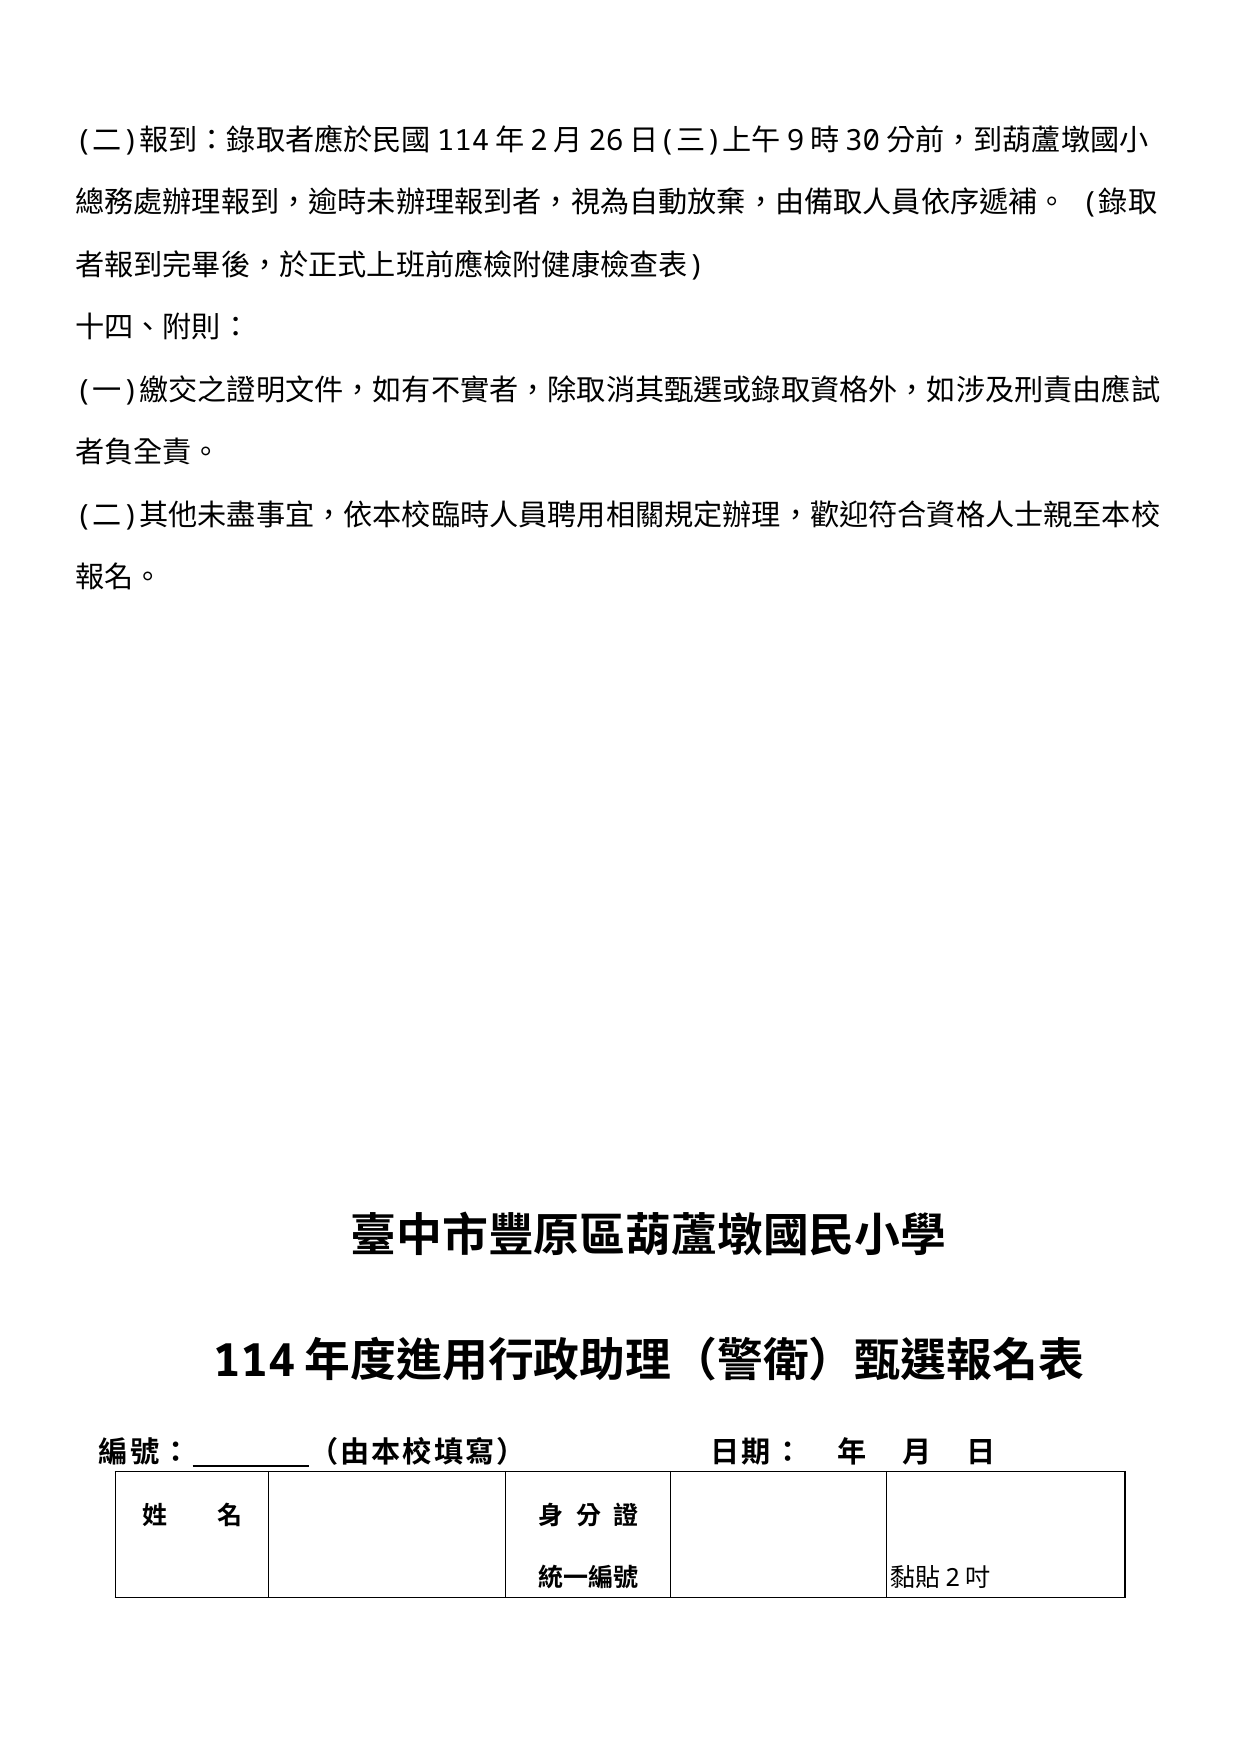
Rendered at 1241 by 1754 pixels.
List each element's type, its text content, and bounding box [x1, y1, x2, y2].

text 114年度進用行政助理（警衛）甄選報名表 [75, 1283, 1165, 1408]
table_header [269, 1472, 505, 1597]
text 臺中市豐原區葫蘆墩國民小學 [75, 1158, 1165, 1283]
table_header 姓 名 [116, 1472, 268, 1597]
table_header 黏貼2吋 [887, 1472, 1124, 1597]
text 編號： （由本校填寫） 日期： 年 月 日 [75, 1408, 1165, 1471]
table_header [671, 1472, 886, 1597]
text 國民身分證正本，並依報名次序為面試次序，9時20分起開始隨即開始甄選。 (二)面試地點：本校第二會議室。實務操作：總務處指定場所。 十二、甄選方式： (一)面試：佔總分50% (二)實務操作：佔總分50% 十三、錄取聘用 (一)放榜： 1.甄選成績於民國114年2月25日(二)下午5時前，公告於臺中市政府教育局（https://www.tc.edu.tw）網址學校公告或本校網頁(https:// hldes.tc.edu.tw)， 並以電話通知當事人。（依成績排列正取一名，備取2名） 2.報考人員可自行上網查看、打電話，亦可親自到校查詢甄選結果，不得以未接獲錄取通知為由延後報到，並請依榜示事項辦理。如因個人疏忽造成權益受損，不得異議。 (二)報到：錄取者應於民國114年2月26日(三)上午9時30分前，到葫蘆墩國小總務處辦理報到，逾時未辦理報到者，視為自動放棄，由備取人員依序遞補。 (錄取者報到完畢後，於正式上班前應檢附健康檢查表) 十四、附則： (一)繳交之證明文件，如有不實者，除取消其甄選或錄取資格外，如涉及刑責由應試者負全責。 (二)其他未盡事宜，依本校臨時人員聘用相關規定辦理，歡迎符合資格人士親至本校報名。 [75, 96, 1165, 596]
table_header 身 分 證 統一編號 [506, 1472, 670, 1597]
